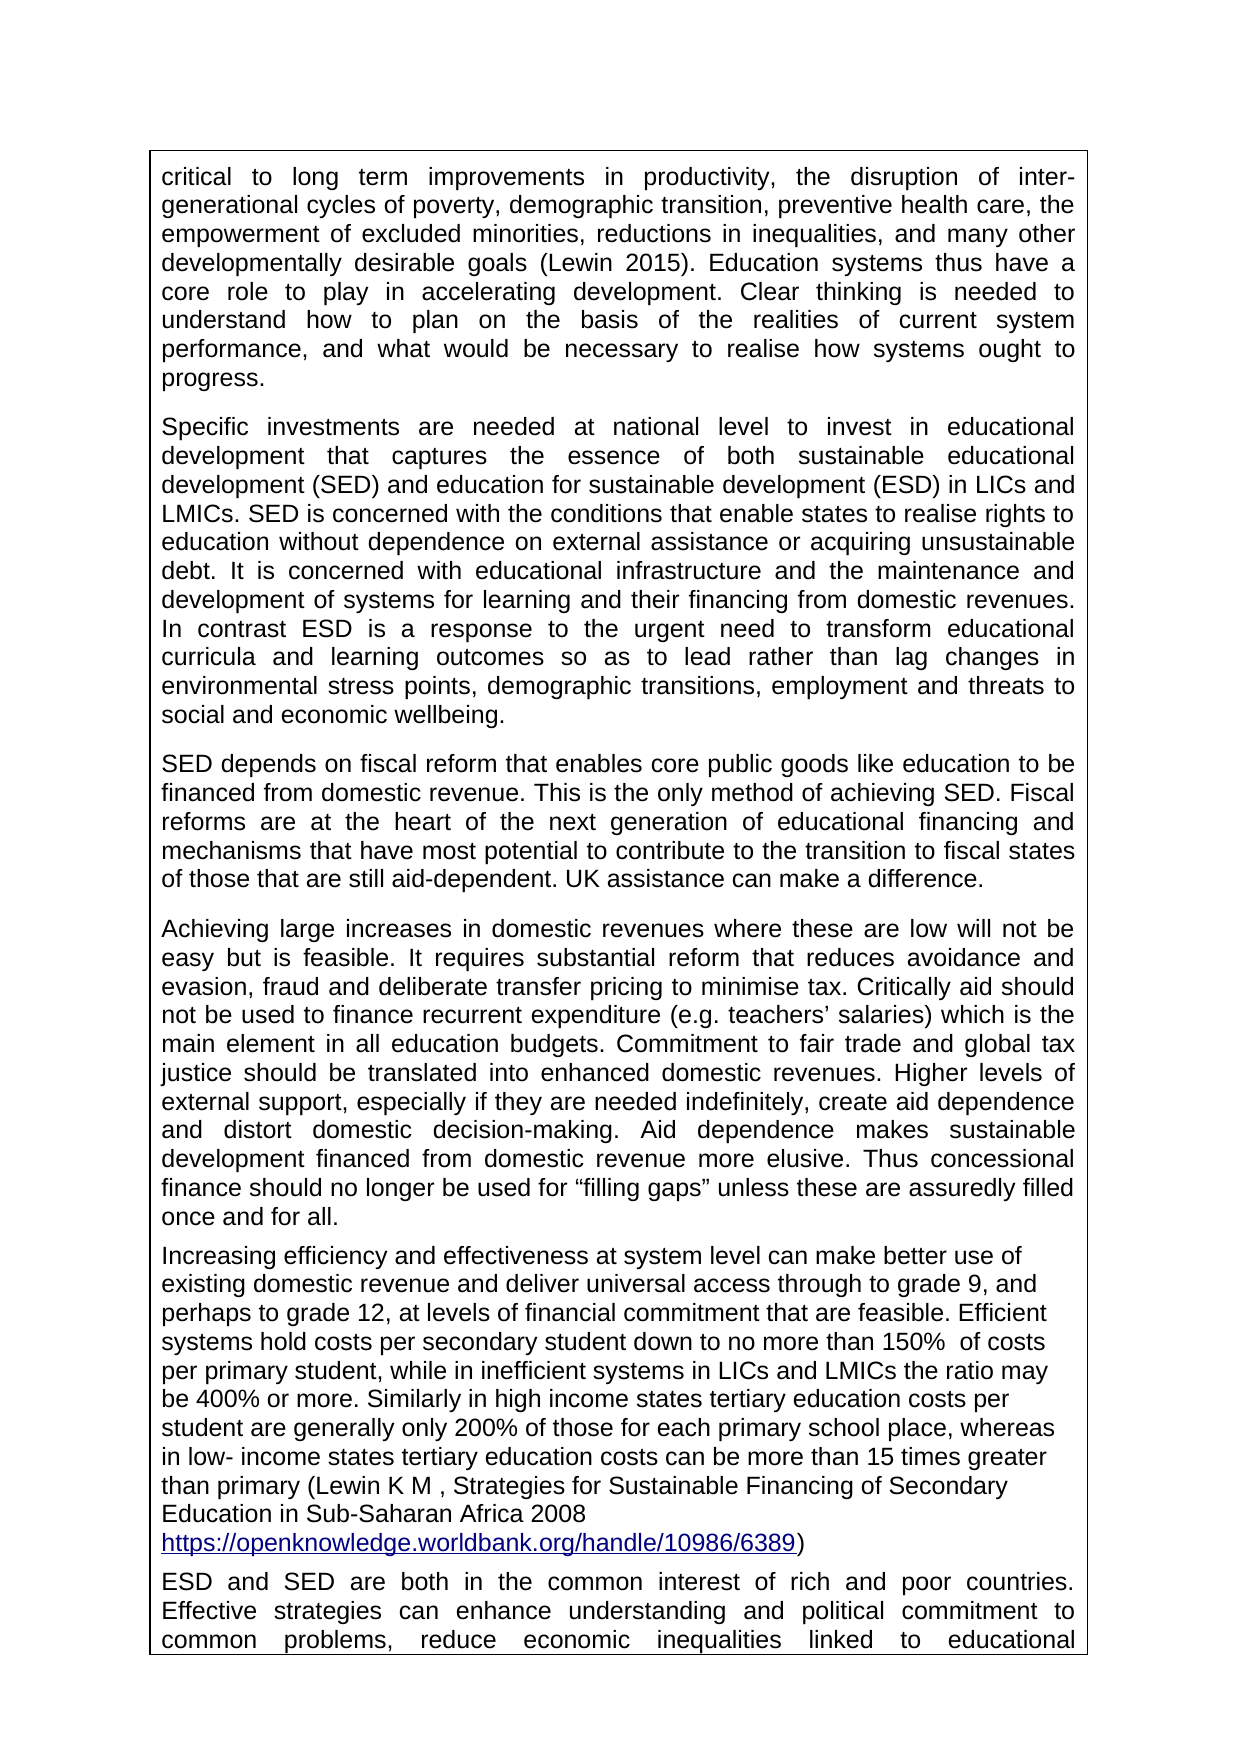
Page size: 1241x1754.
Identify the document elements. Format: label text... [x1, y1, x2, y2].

table_cell critical to long term improvements in productivity, the disruption of inter-generational cycles of poverty, demographic transition, preventive health care, the empowerment of excluded minorities, reductions in inequalities, and many other developmentally desirable goals (Lewin 2015). Education systems thus have a core role to play in accelerating development. Clear thinking is needed to understand how to plan on the basis of the realities of current system performance, and what would be necessary to realise how systems ought to progress. Specific investments are needed at national level to invest in educational development that captures the essence of both sustainable educational development (SED) and education for sustainable development (ESD) in LICs and LMICs. SED is concerned with the conditions that enable states to realise rights to education without dependence on external assistance or acquiring unsustainable debt. It is concerned with educational infrastructure and the maintenance and development of systems for learning and their financing from domestic revenues. In contrast ESD is a response to the urgent need to transform educational curricula and learning outcomes so as to lead rather than lag changes in environmental stress points, demographic transitions, employment and threats to social and economic wellbeing. SED depends on fiscal reform that enables core public goods like education to be financed from domestic revenue. This is the only method of achieving SED. Fiscal reforms are at the heart of the next generation of educational financing and mechanisms that have most potential to contribute to the transition to fiscal states of those that are still aid-dependent. UK assistance can make a difference. Achieving large increases in domestic revenues where these are low will not be easy but is feasible. It requires substantial reform that reduces avoidance and evasion, fraud and deliberate transfer pricing to minimise tax. Critically aid should not be used to finance recurrent expenditure (e.g. teachers’ salaries) which is the main element in all education budgets. Commitment to fair trade and global tax justice should be translated into enhanced domestic revenues. Higher levels of external support, especially if they are needed indefinitely, create aid dependence and distort domestic decision-making. Aid dependence makes sustainable development financed from domestic revenue more elusive. Thus concessional finance should no longer be used for “filling gaps” unless these are assuredly filled once and for all. Increasing efficiency and effectiveness at system level can make better use of existing domestic revenue and deliver universal access through to grade 9, and perhaps to grade 12, at levels of financial commitment that are feasible. Efficient systems hold costs per secondary student down to no more than 150% of costs per primary student, while in inefficient systems in LICs and LMICs the ratio may be 400% or more. Similarly in high income states tertiary education costs per student are generally only 200% of those for each primary school place, whereas in low- income states tertiary education costs can be more than 15 times greater than primary (Lewin K M , Strategies for Sustainable Financing of Secondary Education in Sub-Saharan Africa 2008 https://openknowledge.worldbank.org/handle/10986/6389) ESD and SED are both in the common interest of rich and poor countries. Effective strategies can enhance understanding and political commitment to common problems, reduce economic inequalities linked to educational [151, 151, 1087, 1653]
